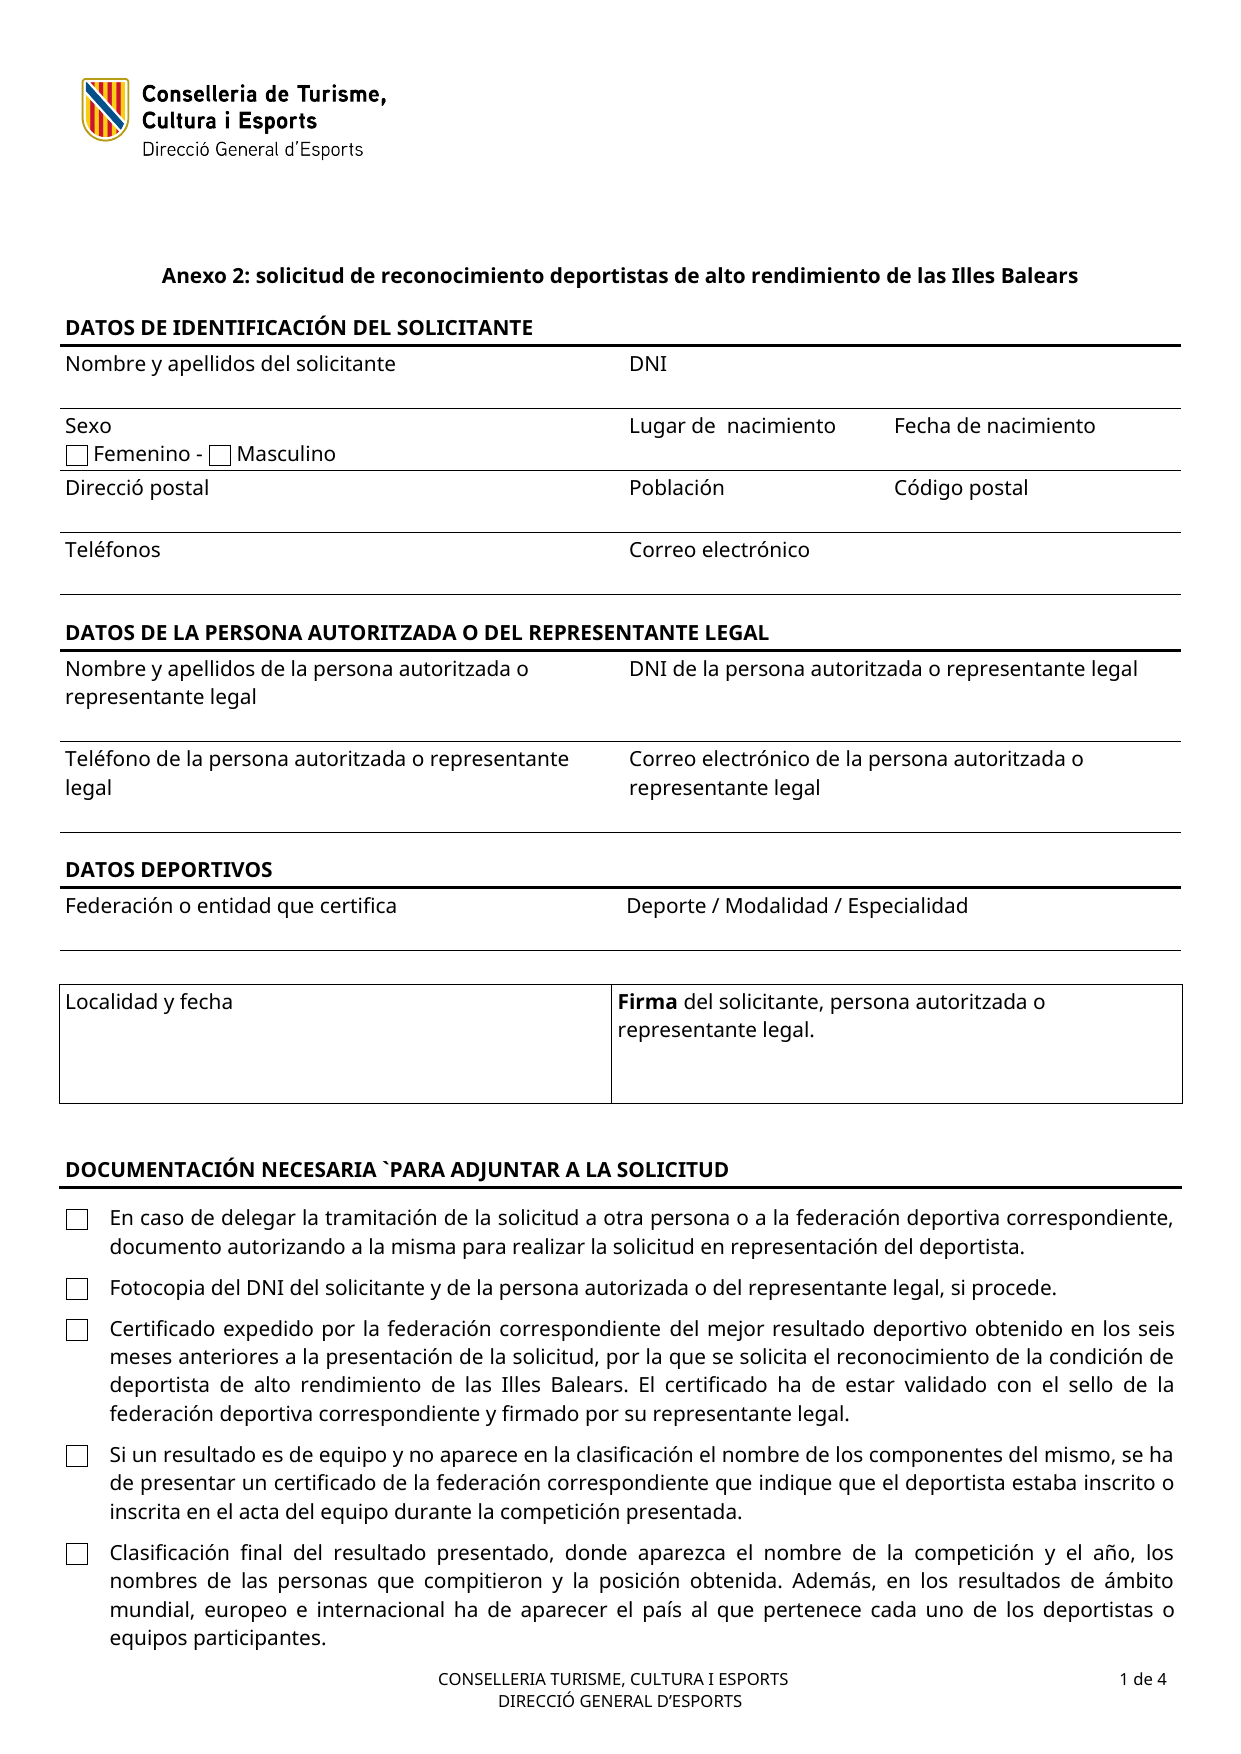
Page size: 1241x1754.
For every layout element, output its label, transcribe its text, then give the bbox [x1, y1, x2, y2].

table_cell Lugar de nacimiento [623, 409, 888, 470]
table_cell Nombre y apellidos del solicitante [59, 344, 623, 408]
table_header DATOS DE IDENTIFICACIÓN DEL SOLICITANTE [59, 290, 1182, 343]
table_cell Población [623, 471, 888, 532]
table_cell Sexo Femenino - Masculino [59, 408, 623, 470]
table_cell DNI de la persona autoritzada o representante legal [623, 649, 1182, 741]
table_cell Teléfono de la persona autoritzada o representante legal [59, 741, 623, 832]
table_cell DATOS DE LA PERSONA AUTORITZADA O DEL REPRESENTANTE LEGAL [59, 594, 1182, 648]
table_cell Código postal [888, 470, 1182, 532]
table_cell Deporte / Modalidad / Especialidad [620, 886, 1182, 950]
table_cell Correo electrónico de la persona autoritzada o representante legal [623, 741, 1182, 832]
table_cell [59, 950, 1182, 984]
picture [75, 73, 393, 165]
table_cell En caso de delegar la tramitación de la solicitud a otra persona o a la federación deportiva correspondiente, documento autorizando a la misma para realizar la solicitud en representación del deportista. Fotocopia del DNI del solicitante y de la persona autorizada o del representante legal, si procede. Certificado expedido por la federación correspondiente del mejor resultado deportivo obtenido en los seis meses anteriores a la presentación de la solicitud, por la que se solicita el reconocimiento de la condición de deportista de alto rendimiento de las Illes Balears. El certificado ha de estar validado con el sello de la federación deportiva correspondiente y firmado por su representante legal. Si un resultado es de equipo y no aparece en la clasificación el nombre de los componentes del mismo, se ha de presentar un certificado de la federación correspondiente que indique que el deportista estaba inscrito o inscrita en el acta del equipo durante la competición presentada. Clasificación final del resultado presentado, donde aparezca el nombre de la competición y el año, los nombres de las personas que compitieron y la posición obtenida. Además, en los resultados de ámbito mundial, europeo e internacional ha de aparecer el país al que pertenece cada uno de los deportistas o equipos participantes. [59, 1189, 1182, 1666]
table_cell Nombre y apellidos de la persona autoritzada o representante legal [59, 649, 623, 741]
table_cell Dirección postal [59, 470, 623, 532]
table_cell DATOS DEPORTIVOS [59, 832, 1182, 886]
table_cell Fecha de nacimiento [888, 408, 1182, 470]
table_cell Federación o entidad que certifica [59, 886, 620, 950]
table_cell Teléfonos [59, 532, 623, 594]
table_cell Firma del solicitante, persona autoritzada o representante legal. [612, 985, 1182, 1103]
table_cell DNI [623, 344, 1182, 408]
table_cell Correo electrónico [623, 532, 1182, 594]
text Anexo 2: solicitud de reconocimiento deportistas de alto rendimiento de las Illes Balears [59, 262, 1181, 290]
table_header DOCUMENTACIÓN NECESARIA `PARA ADJUNTAR A LA SOLICITUD [59, 1132, 1182, 1186]
table_cell Localidad y fecha [60, 985, 611, 1103]
